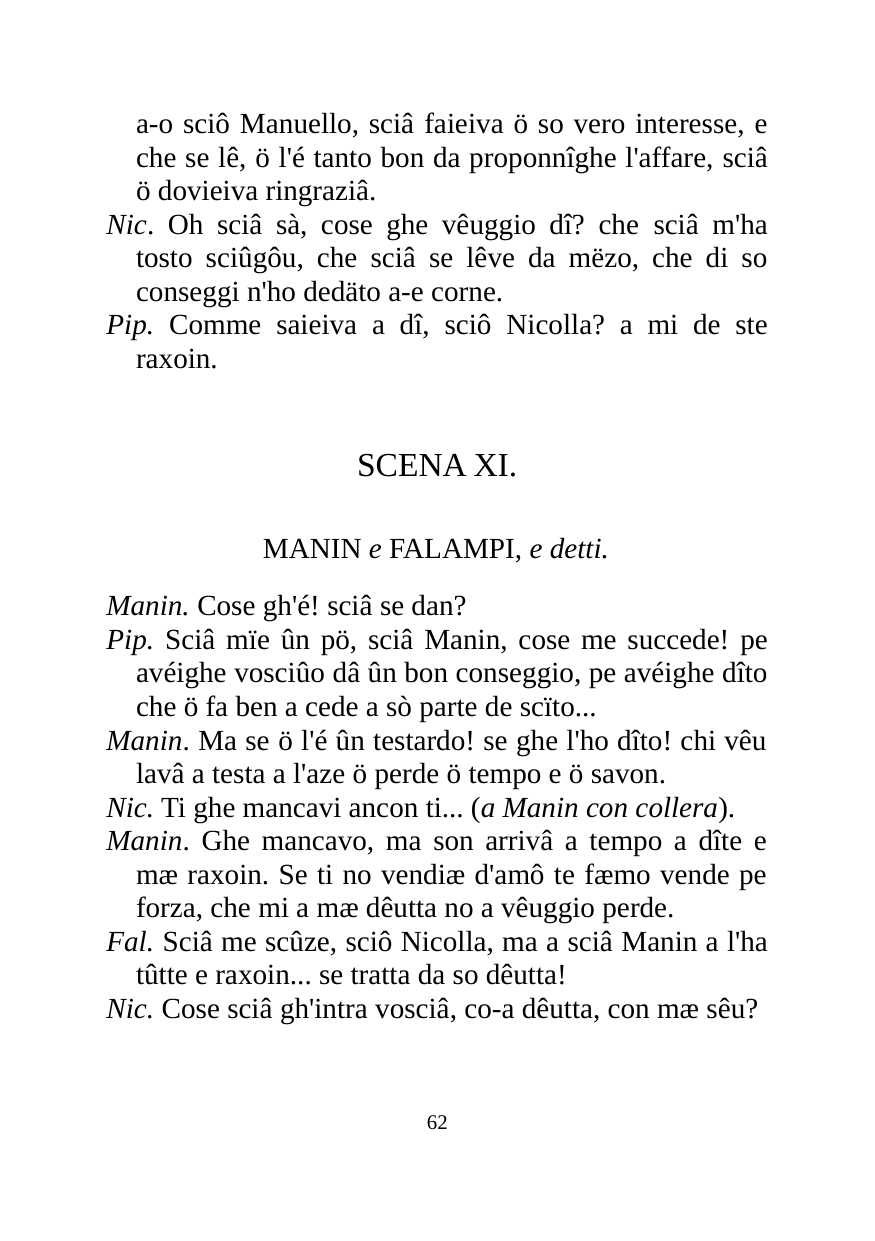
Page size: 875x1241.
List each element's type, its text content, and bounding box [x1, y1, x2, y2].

text a-o sciô Manuello, sciâ faieiva ö so vero interesse, e che se lê, ö l'é tanto bon da proponnîghe l'affare, sciâ ö dovieiva ringraziâ. [106, 106, 768, 207]
text Nic. Cose sciâ gh'intra vosciâ, co-a dêutta, con mæ sêu? [106, 991, 768, 1024]
text MANIN e FALAMPI, e detti. [106, 531, 768, 565]
text Manin. Cose gh'é! sciâ se dan? [106, 588, 768, 622]
text Pip. Sciâ mïe ûn pö, sciâ Manin, cose me succede! pe avéighe vosciûo dâ ûn bon conseggio, pe avéighe dîto che ö fa ben a cede a sò parte de scïto... [106, 622, 768, 723]
text Nic. Oh sciâ sà, cose ghe vêuggio dî? che sciâ m'ha tosto sciûgôu, che sciâ se lêve da mëzo, che di so conseggi n'ho dedäto a-e corne. [106, 207, 768, 307]
text Manin. Ma se ö l'é ûn testardo! se ghe l'ho dîto! chi vêu lavâ a testa a l'aze ö perde ö tempo e ö savon. [106, 723, 768, 790]
text Manin. Ghe mancavo, ma son arrivâ a tempo a dîte e mæ raxoin. Se ti no vendiæ d'amô te fæmo vende pe forza, che mi a mæ dêutta no a vêuggio perde. [106, 823, 768, 924]
subtitle SCENA XI. [106, 445, 768, 484]
text Nic. Ti ghe mancavi ancon ti... (a Manin con collera). [106, 790, 768, 823]
text Pip. Comme saieiva a dî, sciô Nicolla? a mi de ste raxoin. [106, 307, 768, 374]
text Fal. Sciâ me scûze, sciô Nicolla, ma a sciâ Manin a l'ha tûtte e raxoin... se tratta da so dêutta! [106, 924, 768, 991]
